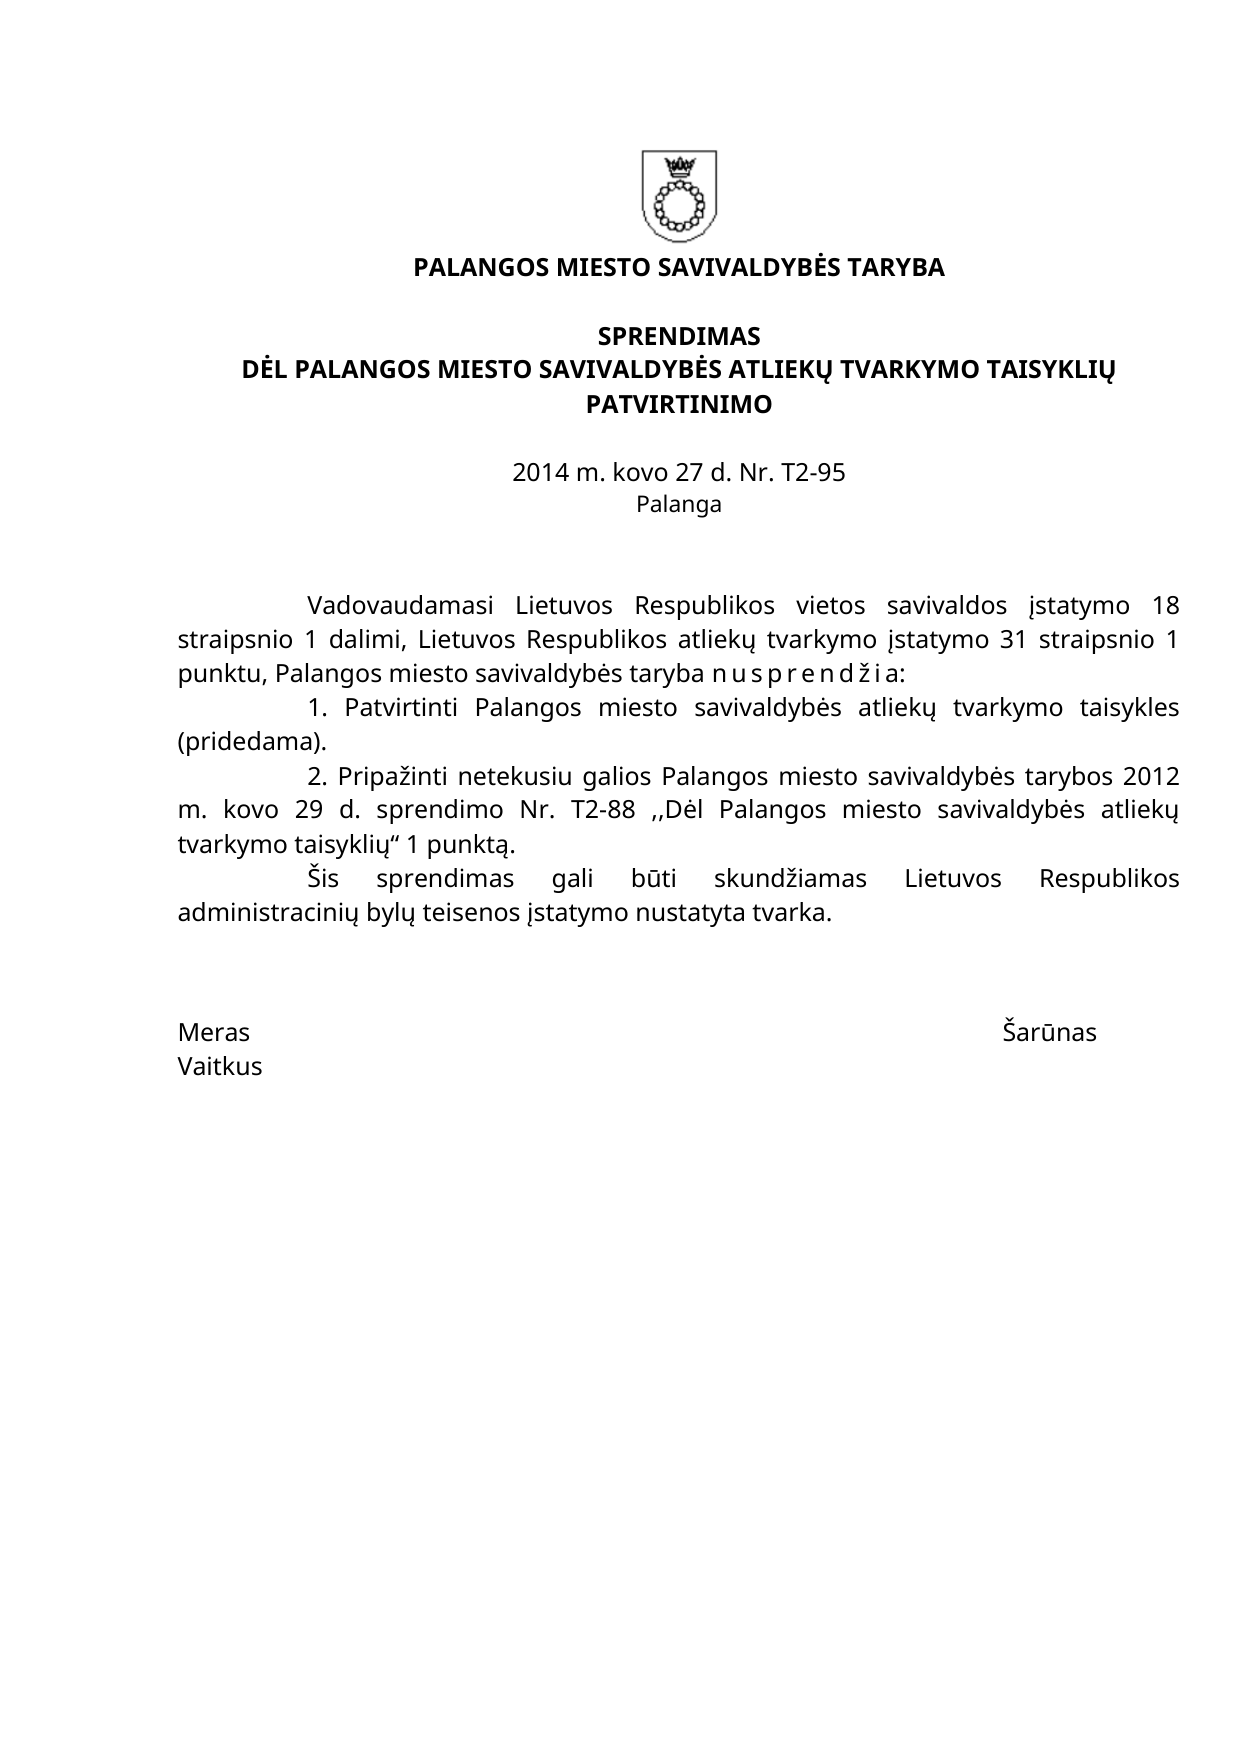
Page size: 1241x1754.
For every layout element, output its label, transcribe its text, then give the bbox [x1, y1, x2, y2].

text 2014 m. kovo 27 d. Nr. T2-95 [177, 454, 1181, 488]
text PALANGOS MIESTO SAVIVALDYBĖS TARYBA [177, 250, 1181, 284]
text DĖL PALANGOS MIESTO SAVIVALDYBĖS ATLIEKŲ TVARKYMO TAISYKLIŲ PATVIRTINIMO [177, 352, 1181, 420]
text 1. Patvirtinti Palangos miesto savivaldybės atliekų tvarkymo taisykles (pridedama). [177, 690, 1181, 758]
text Vadovaudamasi Lietuvos Respublikos vietos savivaldos įstatymo 18 straipsnio 1 dalimi, Lietuvos Respublikos atliekų tvarkymo įstatymo 31 straipsnio 1 punktu, Palangos miesto savivaldybės taryba nusprendžia: [177, 588, 1181, 690]
text 2. Pripažinti netekusiu galios Palangos miesto savivaldybės tarybos 2012 m. kovo 29 d. sprendimo Nr. T2-88 ,,Dėl Palangos miesto savivaldybės atliekų tvarkymo taisyklių“ 1 punktą. [177, 758, 1181, 860]
text SPRENDIMAS [177, 318, 1181, 352]
text Meras Šarūnas Vaitkus [177, 1015, 1181, 1083]
text Šis sprendimas gali būti skundžiamas Lietuvos Respublikos administracinių bylų teisenos įstatymo nustatyta tvarka. [177, 860, 1181, 928]
text Palanga [177, 488, 1181, 520]
